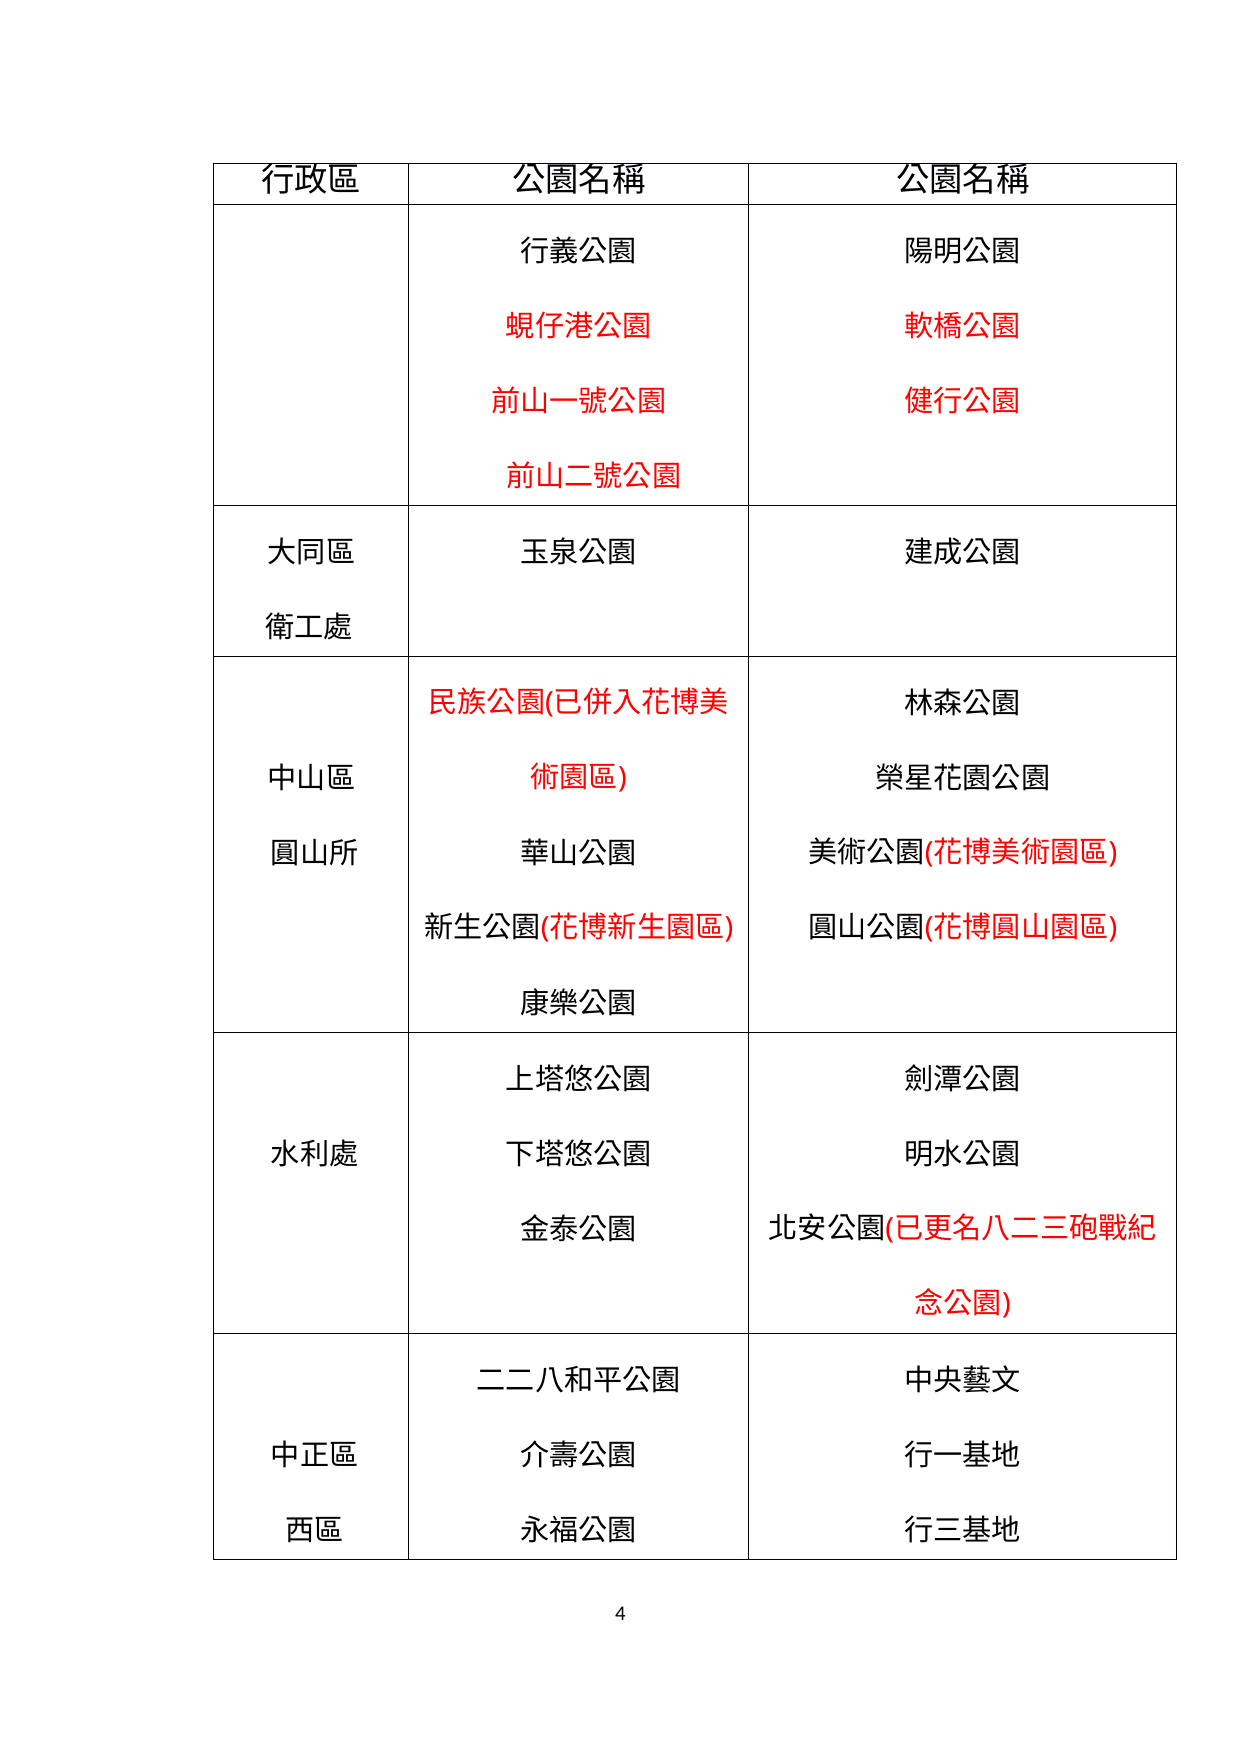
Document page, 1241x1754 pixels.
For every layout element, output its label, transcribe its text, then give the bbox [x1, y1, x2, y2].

table_cell [214, 205, 408, 504]
table_cell 水利處 [214, 1033, 408, 1333]
table_cell 二二八和平公園 介壽公園 永福公園 [409, 1334, 748, 1559]
table_cell 上塔悠公園 下塔悠公園 金泰公園 [409, 1033, 748, 1333]
table_cell 行義公園 蜆仔港公園 前山一號公園 前山二號公園 [409, 205, 748, 504]
table_cell 林森公園 榮星花園公園 美術公園(花博美術園區) 圓山公園(花博圓山園區) [749, 657, 1176, 1032]
table_cell 建成公園 [749, 506, 1176, 656]
table_cell 玉泉公園 [409, 506, 748, 656]
table_header 行政區 [214, 164, 408, 203]
table_cell 陽明公園 軟橋公園 健行公園 [749, 205, 1176, 504]
table_header 公園名稱 [749, 164, 1176, 203]
table_cell 中山區 圓山所 [214, 657, 408, 1032]
table_cell 大同區 衛工處 [214, 506, 408, 656]
table_cell 劍潭公園 明水公園 北安公園(已更名八二三砲戰紀念公園) [749, 1033, 1176, 1333]
table_cell 中正區 西區 [214, 1334, 408, 1559]
table_cell 民族公園(已併入花博美術園區) 華山公園 新生公園(花博新生園區) 康樂公園 [409, 657, 748, 1032]
table_cell 中央藝文 行一基地 行三基地 [749, 1334, 1176, 1559]
table_header 公園名稱 [409, 164, 748, 203]
